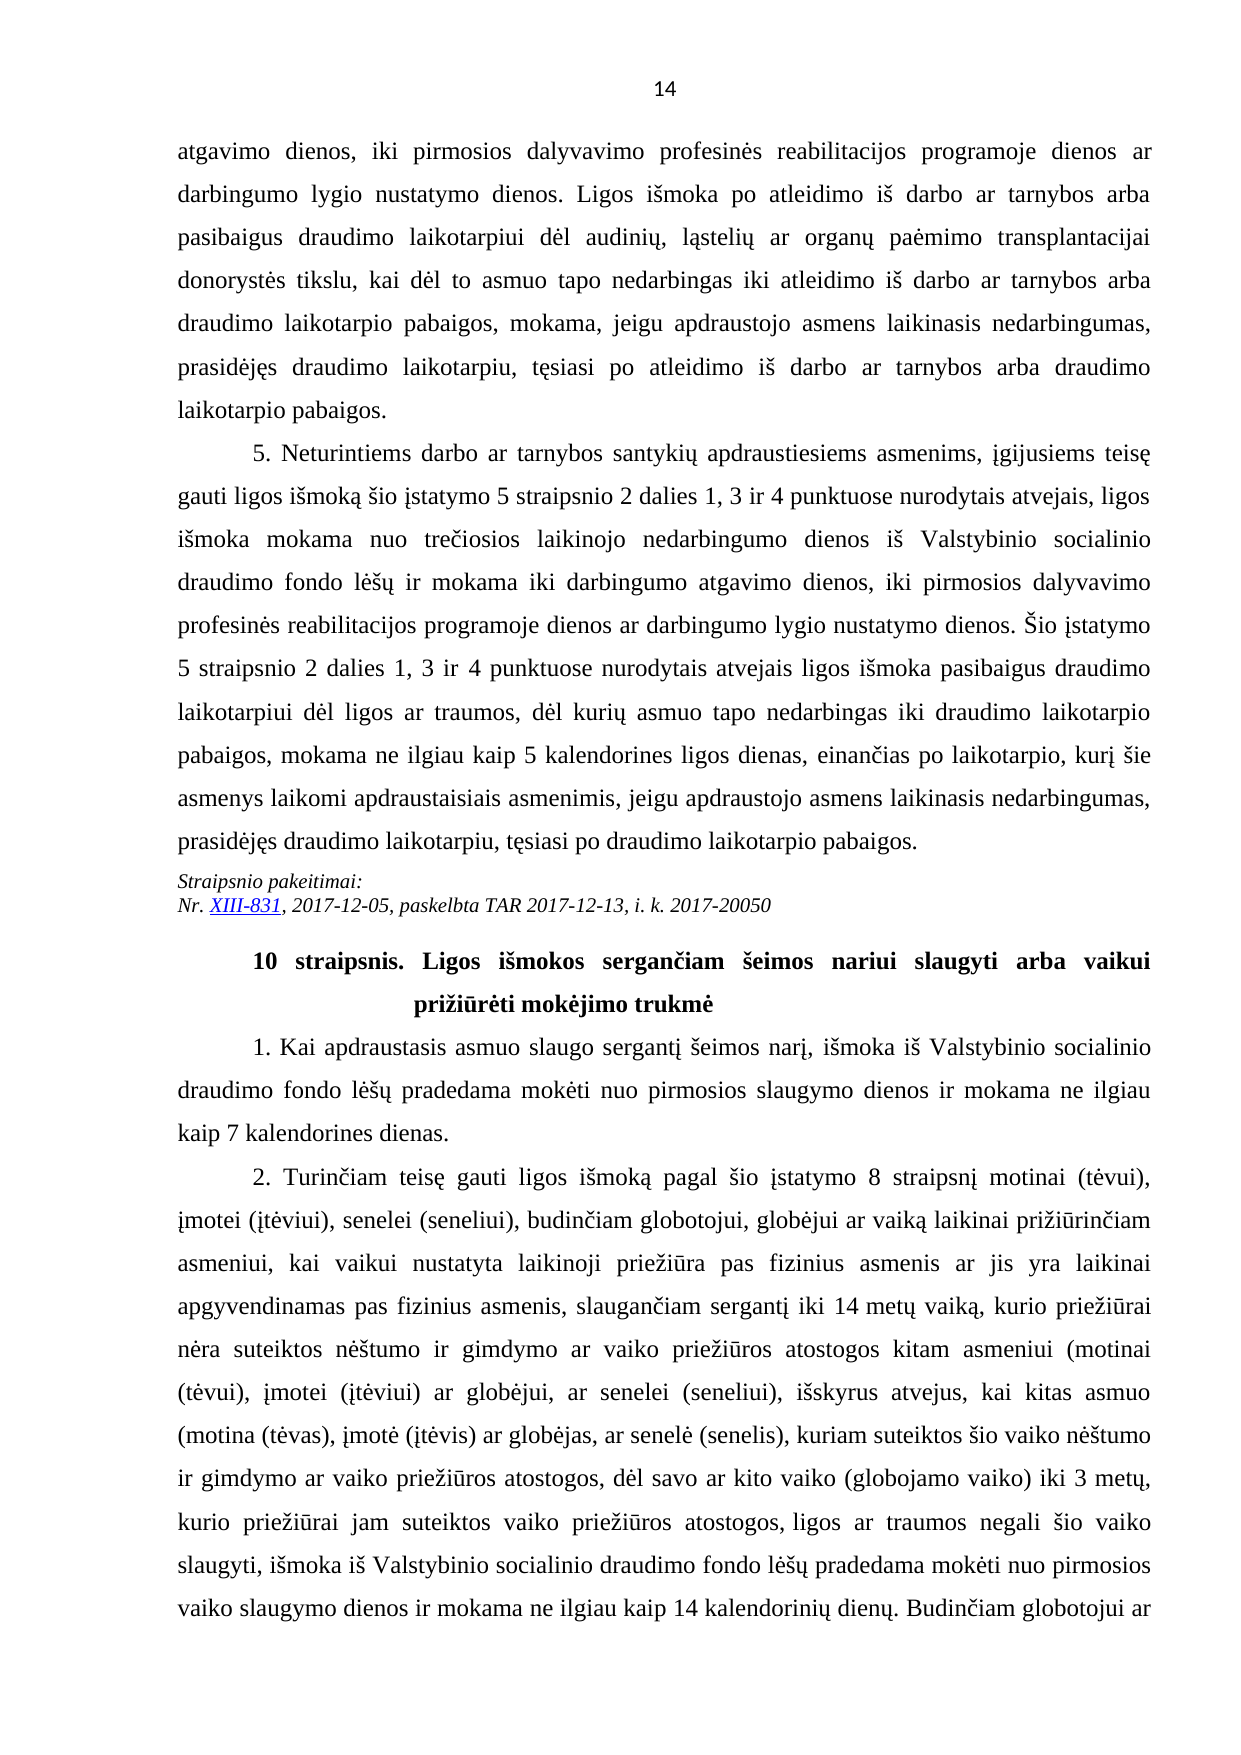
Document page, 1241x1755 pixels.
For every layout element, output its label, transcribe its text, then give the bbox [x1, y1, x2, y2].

text 1. Kai apdraustasis asmuo slaugo sergantį šeimos narį, išmoka iš Valstybinio socialinio draudimo fondo lėšų pradedama mokėti nuo pirmosios slaugymo dienos ir mokama ne ilgiau kaip 7 kalendorines dienas. [177, 1032, 1152, 1147]
text 5. Neturintiems darbo ar tarnybos santykių apdraustiesiems asmenims, įgijusiems teisę gauti ligos išmoką šio įstatymo 5 straipsnio 2 dalies 1, 3 ir 4 punktuose nurodytais atvejais, ligos išmoka mokama nuo trečiosios laikinojo nedarbingumo dienos iš Valstybinio socialinio draudimo fondo lėšų ir mokama iki darbingumo atgavimo dienos, iki pirmosios dalyvavimo profesinės reabilitacijos programoje dienos ar darbingumo lygio nustatymo dienos. Šio įstatymo 5 straipsnio 2 dalies 1, 3 ir 4 punktuose nurodytais atvejais ligos išmoka pasibaigus draudimo laikotarpiui dėl ligos ar traumos, dėl kurių asmuo tapo nedarbingas iki draudimo laikotarpio pabaigos, mokama ne ilgiau kaip 5 kalendorines ligos dienas, einančias po laikotarpio, kurį šie asmenys laikomi apdraustaisiais asmenimis, jeigu apdraustojo asmens laikinasis nedarbingumas, prasidėjęs draudimo laikotarpiu, tęsiasi po draudimo laikotarpio pabaigos. [177, 438, 1152, 855]
text atgavimo dienos, iki pirmosios dalyvavimo profesinės reabilitacijos programoje dienos ar darbingumo lygio nustatymo dienos. Ligos išmoka po atleidimo iš darbo ar tarnybos arba pasibaigus draudimo laikotarpiui dėl audinių, ląstelių ar organų paėmimo transplantacijai donorystės tikslu, kai dėl to asmuo tapo nedarbingas iki atleidimo iš darbo ar tarnybos arba draudimo laikotarpio pabaigos, mokama, jeigu apdraustojo asmens laikinasis nedarbingumas, prasidėjęs draudimo laikotarpiu, tęsiasi po atleidimo iš darbo ar tarnybos arba draudimo laikotarpio pabaigos. [177, 136, 1152, 423]
text Nr. XIII-831, 2017-12-05, paskelbta TAR 2017-12-13, i. k. 2017-20050 [177, 893, 1152, 917]
text 2. Turinčiam teisę gauti ligos išmoką pagal šio įstatymo 8 straipsnį motinai (tėvui), įmotei (įtėviui), senelei (seneliui), budinčiam globotojui, globėjui ar vaiką laikinai prižiūrinčiam asmeniui, kai vaikui nustatyta laikinoji priežiūra pas fizinius asmenis ar jis yra laikinai apgyvendinamas pas fizinius asmenis, slaugančiam sergantį iki 14 metų vaiką, kurio priežiūrai nėra suteiktos nėštumo ir gimdymo ar vaiko priežiūros atostogos kitam asmeniui (motinai (tėvui), įmotei (įtėviui) ar globėjui, ar senelei (seneliui), išskyrus atvejus, kai kitas asmuo (motina (tėvas), įmotė (įtėvis) ar globėjas, ar senelė (senelis), kuriam suteiktos šio vaiko nėštumo ir gimdymo ar vaiko priežiūros atostogos, dėl savo ar kito vaiko (globojamo vaiko) iki 3 metų, kurio priežiūrai jam suteiktos vaiko priežiūros atostogos, ligos ar traumos negali šio vaiko slaugyti, išmoka iš Valstybinio socialinio draudimo fondo lėšų pradedama mokėti nuo pirmosios vaiko slaugymo dienos ir mokama ne ilgiau kaip 14 kalendorinių dienų. Budinčiam globotojui ar [177, 1162, 1152, 1622]
text Straipsnio pakeitimai: [177, 869, 1152, 893]
text 10 straipsnis. Ligos išmokos sergančiam šeimos nariui slaugyti arba vaikui prižiūrėti mokėjimo trukmė [252, 946, 1152, 1018]
